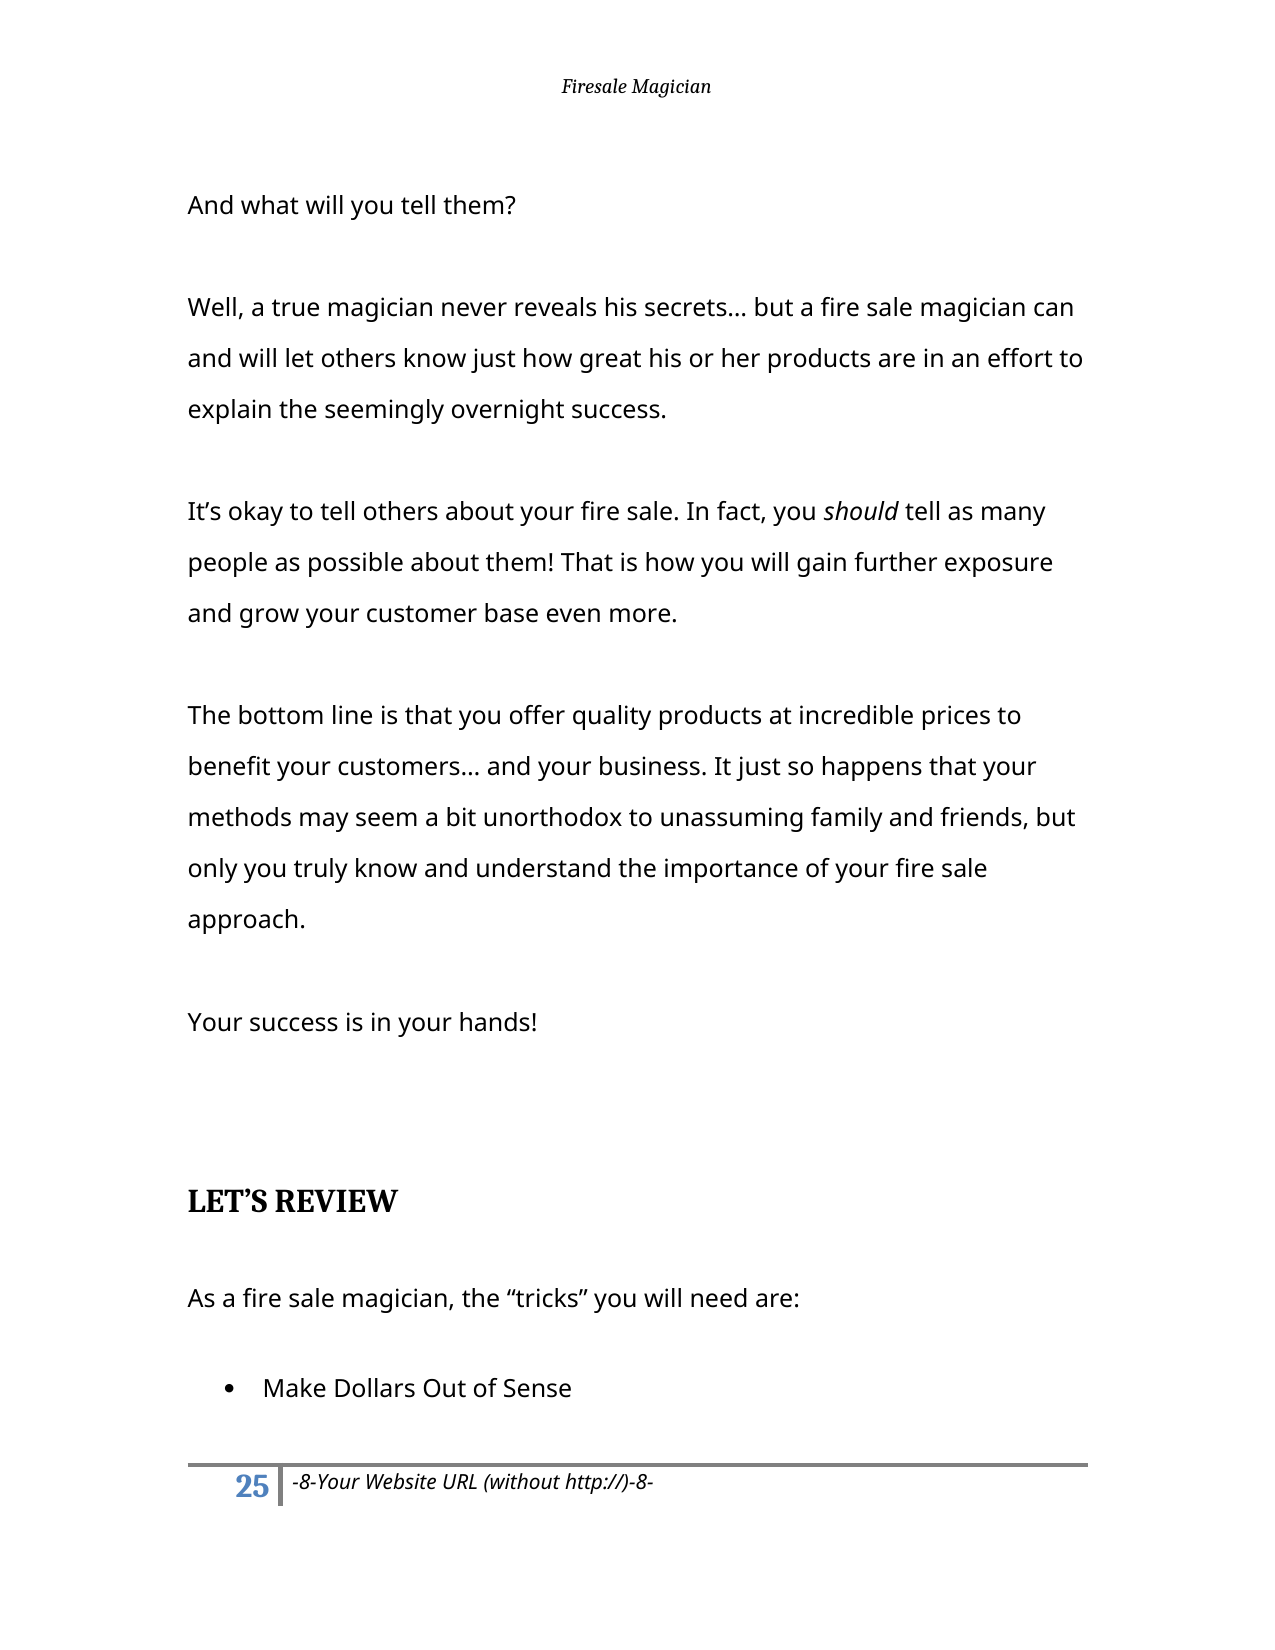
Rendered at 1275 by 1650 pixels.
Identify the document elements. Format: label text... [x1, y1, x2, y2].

text As a fire sale magician, the “tricks” you will need are: [187, 1280, 1087, 1314]
text And what will you tell them? [187, 187, 1087, 222]
subtitle LET’S REVIEW [187, 1182, 1087, 1223]
text Well, a true magician never reveals his secrets… but a fire sale magician can and will let others know just how great his or her products are in an effort to explain the seemingly overnight success. [187, 289, 1087, 426]
text Your success is in your hands! [187, 1004, 1087, 1038]
text It’s okay to tell others about your fire sale. In fact, you should tell as many people as possible about them! That is how you will gain further exposure and grow your customer base even more. [187, 494, 1087, 630]
list Make Dollars Out of Sense [225, 1370, 1087, 1404]
text The bottom line is that you offer quality products at incredible prices to benefit your customers… and your business. It just so happens that your methods may seem a bit unorthodox to unassuming family and friends, but only you truly know and understand the importance of your fire sale approach. [187, 698, 1087, 936]
